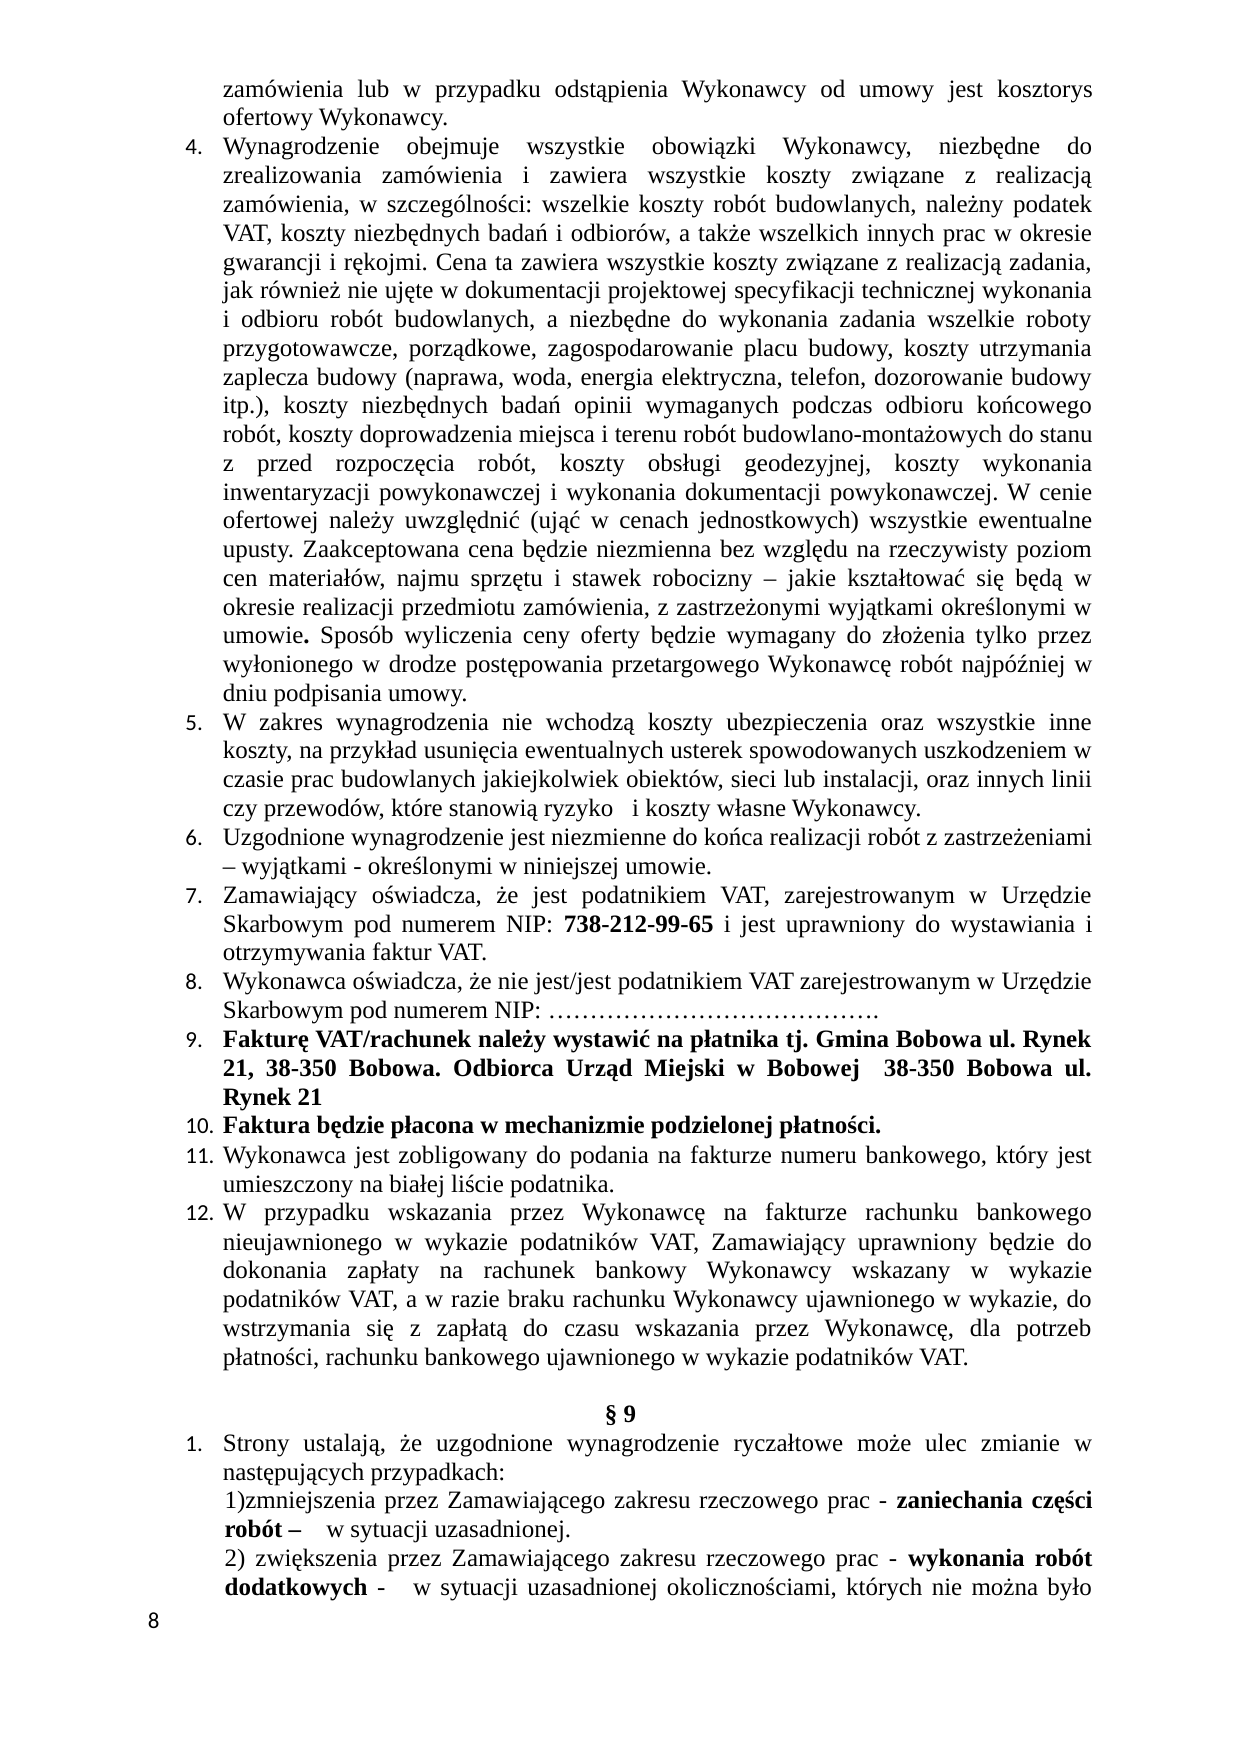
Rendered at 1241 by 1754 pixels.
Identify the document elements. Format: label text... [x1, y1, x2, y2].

text 2) zwiększenia przez Zamawiającego zakresu rzeczowego prac - wykonania robót dodatkowych - w sytuacji uzasadnionej okolicznościami, których nie można było [224, 1543, 1093, 1601]
list Fakturę VAT/rachunek należy wystawić na płatnika tj. Gmina Bobowa ul. Rynek 21, 38-350 Bobowa. Odbiorca Urząd Miejski w Bobowej 38-350 Bobowa ul. Rynek 21 [185, 1024, 1093, 1111]
list Wykonawca jest zobligowany do podania na fakturze numeru bankowego, który jest umieszczony na białej liście podatnika. [185, 1140, 1093, 1197]
text 1)zmniejszenia przez Zamawiającego zakresu rzeczowego prac - zaniechania części robót – w sytuacji uzasadnionej. [224, 1486, 1093, 1543]
list W zakres wynagrodzenia nie wchodzą koszty ubezpieczenia oraz wszystkie inne koszty, na przykład usunięcia ewentualnych usterek spowodowanych uszkodzeniem w czasie prac budowlanych jakiejkolwiek obiektów, sieci lub instalacji, oraz innych linii czy przewodów, które stanowią ryzyko i koszty własne Wykonawcy. [185, 707, 1093, 822]
list Strony ustalają, że uzgodnione wynagrodzenie ryczałtowe może ulec zmianie w następujących przypadkach: [185, 1428, 1093, 1486]
list Faktura będzie płacona w mechanizmie podzielonej płatności. [185, 1111, 1093, 1140]
list Wynagrodzenie obejmuje wszystkie obowiązki Wykonawcy, niezbędne do zrealizowania zamówienia i zawiera wszystkie koszty związane z realizacją zamówienia, w szczególności: wszelkie koszty robót budowlanych, należny podatek VAT, koszty niezbędnych badań i odbiorów, a także wszelkich innych prac w okresie gwarancji i rękojmi. Cena ta zawiera wszystkie koszty związane z realizacją zadania, jak również nie ujęte w dokumentacji projektowej specyfikacji technicznej wykonania i odbioru robót budowlanych, a niezbędne do wykonania zadania wszelkie roboty przygotowawcze, porządkowe, zagospodarowanie placu budowy, koszty utrzymania zaplecza budowy (naprawa, woda, energia elektryczna, telefon, dozorowanie budowy itp.), koszty niezbędnych badań opinii wymaganych podczas odbioru końcowego robót, koszty doprowadzenia miejsca i terenu robót budowlano-montażowych do stanu z przed rozpoczęcia robót, koszty obsługi geodezyjnej, koszty wykonania inwentaryzacji powykonawczej i wykonania dokumentacji powykonawczej. W cenie ofertowej należy uwzględnić (ująć w cenach jednostkowych) wszystkie ewentualne upusty. Zaakceptowana cena będzie niezmienna bez względu na rzeczywisty poziom cen materiałów, najmu sprzętu i stawek robocizny – jakie kształtować się będą w okresie realizacji przedmiotu zamówienia, z zastrzeżonymi wyjątkami określonymi w umowie. Sposób wyliczenia ceny oferty będzie wymagany do złożenia tylko przez wyłonionego w drodze postępowania przetargowego Wykonawcę robót najpóźniej w dniu podpisania umowy. [185, 131, 1093, 707]
list Zamawiający oświadcza, że jest podatnikiem VAT, zarejestrowanym w Urzędzie Skarbowym pod numerem NIP: 738-212-99-65 i jest uprawniony do wystawiania i otrzymywania faktur VAT. [185, 880, 1093, 966]
list zamówienia lub w przypadku odstąpienia Wykonawcy od umowy jest kosztorys ofertowy Wykonawcy. [185, 74, 1093, 131]
list Wykonawca oświadcza, że nie jest/jest podatnikiem VAT zarejestrowanym w Urzędzie Skarbowym pod numerem NIP: …………………………………. [185, 966, 1093, 1024]
list Uzgodnione wynagrodzenie jest niezmienne do końca realizacji robót z zastrzeżeniami – wyjątkami - określonymi w niniejszej umowie. [185, 822, 1093, 880]
text § 9 [148, 1399, 1093, 1428]
list W przypadku wskazania przez Wykonawcę na fakturze rachunku bankowego nieujawnionego w wykazie podatników VAT, Zamawiający uprawniony będzie do dokonania zapłaty na rachunek bankowy Wykonawcy wskazany w wykazie podatników VAT, a w razie braku rachunku Wykonawcy ujawnionego w wykazie, do wstrzymania się z zapłatą do czasu wskazania przez Wykonawcę, dla potrzeb płatności, rachunku bankowego ujawnionego w wykazie podatników VAT. [185, 1197, 1093, 1370]
